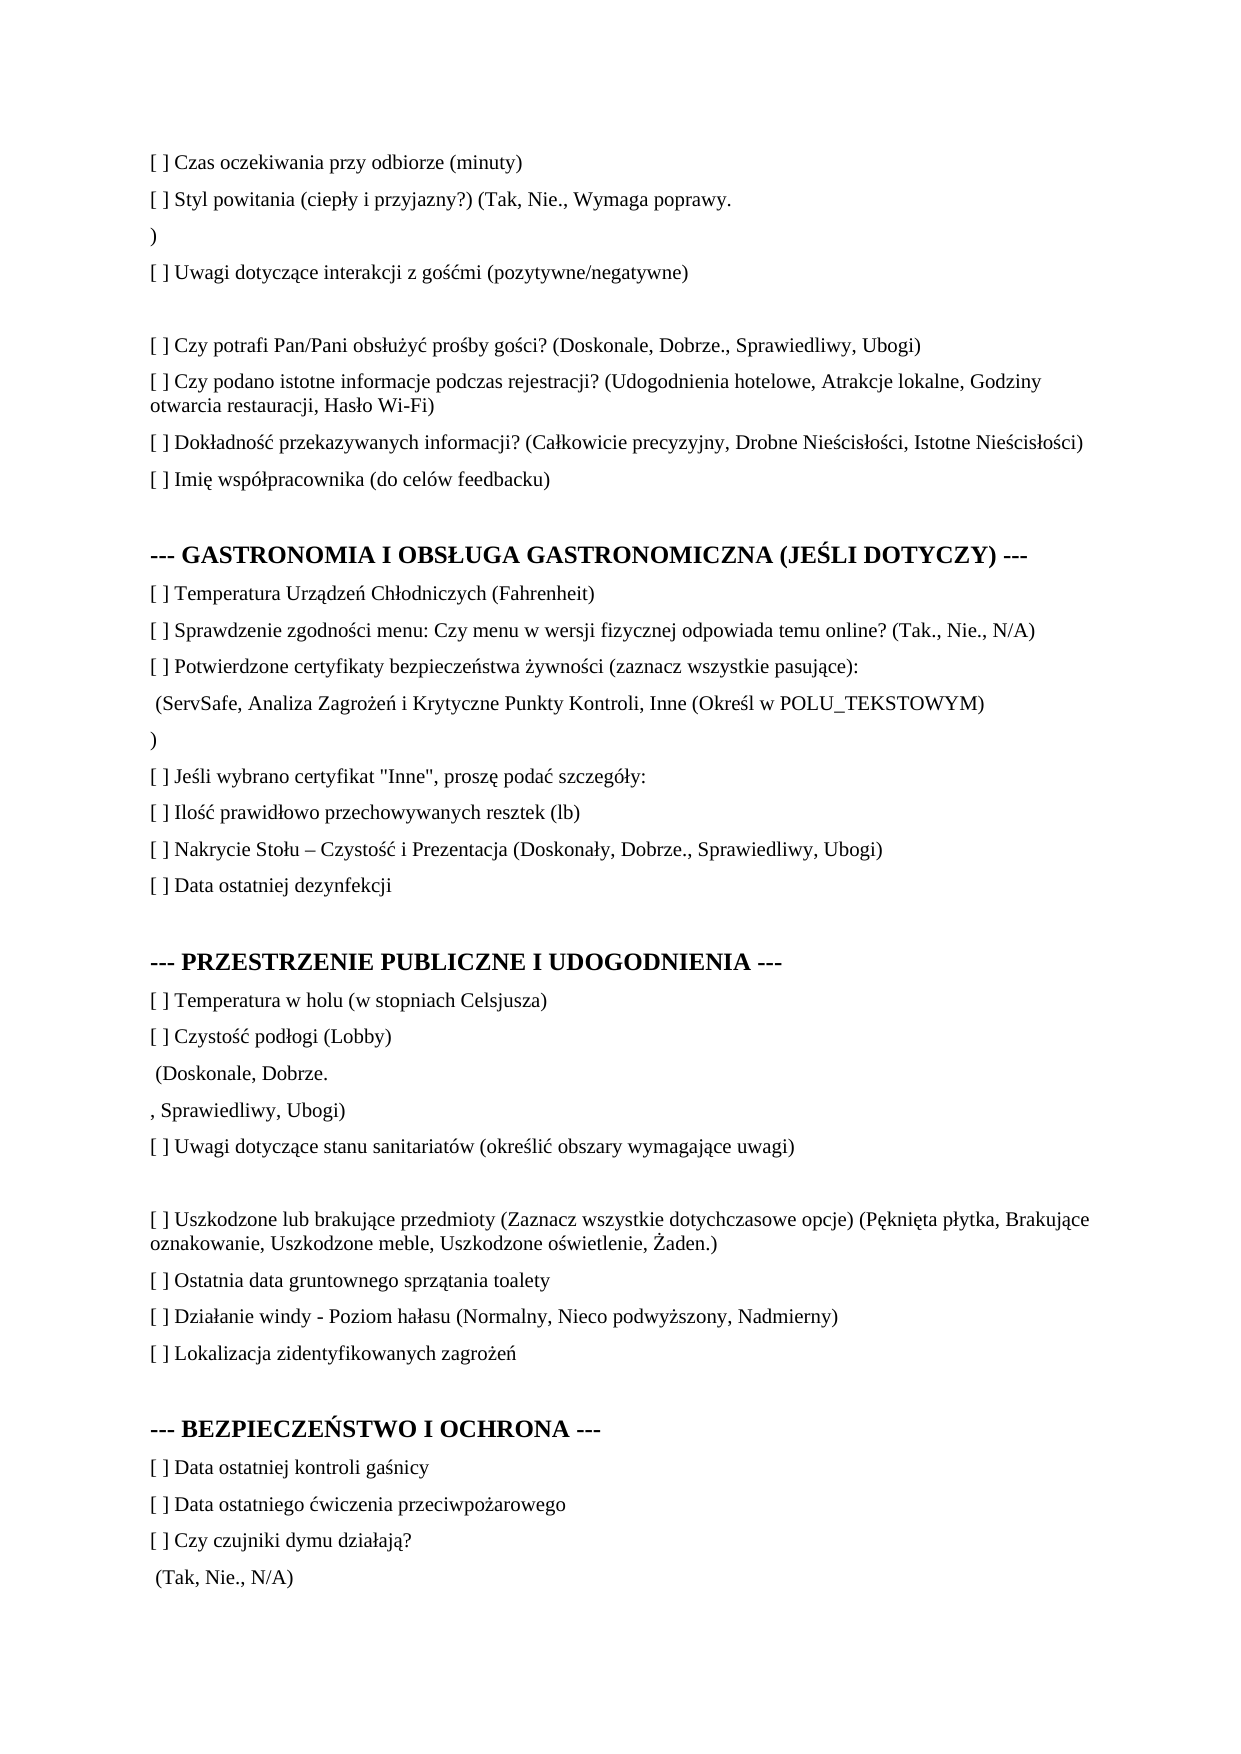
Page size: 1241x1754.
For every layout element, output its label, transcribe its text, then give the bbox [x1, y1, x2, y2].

text [ ] Czy czujniki dymu działają? [150, 1528, 1090, 1552]
text --- BEZPIECZEŃSTWO I OCHRONA --- [150, 1414, 1090, 1443]
text [ ] Styl powitania (ciepły i przyjazny?) (Tak, Nie., Wymaga poprawy. [150, 187, 1090, 211]
text , Sprawiedliwy, Ubogi) [150, 1097, 1090, 1122]
text [ ] Uszkodzone lub brakujące przedmioty (Zaznacz wszystkie dotychczasowe opcje) (Pęknięta płytka, Brakujące oznakowanie, Uszkodzone meble, Uszkodzone oświetlenie, Żaden.) [150, 1207, 1090, 1255]
text [ ] Data ostatniej kontroli gaśnicy [150, 1455, 1090, 1479]
text ) [150, 727, 1090, 751]
text (Tak, Nie., N/A) [150, 1565, 1090, 1589]
text [ ] Sprawdzenie zgodności menu: Czy menu w wersji fizycznej odpowiada temu online? (Tak., Nie., N/A) [150, 617, 1090, 642]
text --- PRZESTRZENIE PUBLICZNE I UDOGODNIENIA --- [150, 947, 1090, 975]
text [ ] Czystość podłogi (Lobby) [150, 1024, 1090, 1048]
text [ ] Temperatura Urządzeń Chłodniczych (Fahrenheit) [150, 581, 1090, 605]
text [ ] Czy potrafi Pan/Pani obsłużyć prośby gości? (Doskonale, Dobrze., Sprawiedliwy, Ubogi) [150, 333, 1090, 357]
text [ ] Uwagi dotyczące stanu sanitariatów (określić obszary wymagające uwagi) [150, 1134, 1090, 1158]
text ) [150, 223, 1090, 247]
text [ ] Data ostatniej dezynfekcji [150, 873, 1090, 897]
text (ServSafe, Analiza Zagrożeń i Krytyczne Punkty Kontroli, Inne (Określ w POLU_TEKSTOWYM) [150, 691, 1090, 715]
text --- GASTRONOMIA I OBSŁUGA GASTRONOMICZNA (JEŚLI DOTYCZY) --- [150, 540, 1090, 568]
text [ ] Czy podano istotne informacje podczas rejestracji? (Udogodnienia hotelowe, Atrakcje lokalne, Godziny otwarcia restauracji, Hasło Wi-Fi) [150, 369, 1090, 417]
text [ ] Jeśli wybrano certyfikat "Inne", proszę podać szczegóły: [150, 764, 1090, 788]
text [ ] Data ostatniego ćwiczenia przeciwpożarowego [150, 1492, 1090, 1516]
text [ ] Działanie windy - Poziom hałasu (Normalny, Nieco podwyższony, Nadmierny) [150, 1304, 1090, 1328]
text [ ] Dokładność przekazywanych informacji? (Całkowicie precyzyjny, Drobne Nieścisłości, Istotne Nieścisłości) [150, 430, 1090, 454]
text [ ] Ilość prawidłowo przechowywanych resztek (lb) [150, 800, 1090, 824]
text (Doskonale, Dobrze. [150, 1061, 1090, 1085]
text [ ] Potwierdzone certyfikaty bezpieczeństwa żywności (zaznacz wszystkie pasujące): [150, 654, 1090, 678]
text [ ] Imię współpracownika (do celów feedbacku) [150, 467, 1090, 491]
text [ ] Temperatura w holu (w stopniach Celsjusza) [150, 988, 1090, 1012]
text [ ] Uwagi dotyczące interakcji z gośćmi (pozytywne/negatywne) [150, 260, 1090, 284]
text [ ] Lokalizacja zidentyfikowanych zagrożeń [150, 1341, 1090, 1365]
text [ ] Nakrycie Stołu – Czystość i Prezentacja (Doskonały, Dobrze., Sprawiedliwy, Ubogi) [150, 837, 1090, 861]
text [ ] Ostatnia data gruntownego sprzątania toalety [150, 1268, 1090, 1292]
text [ ] Czas oczekiwania przy odbiorze (minuty) [150, 150, 1090, 174]
